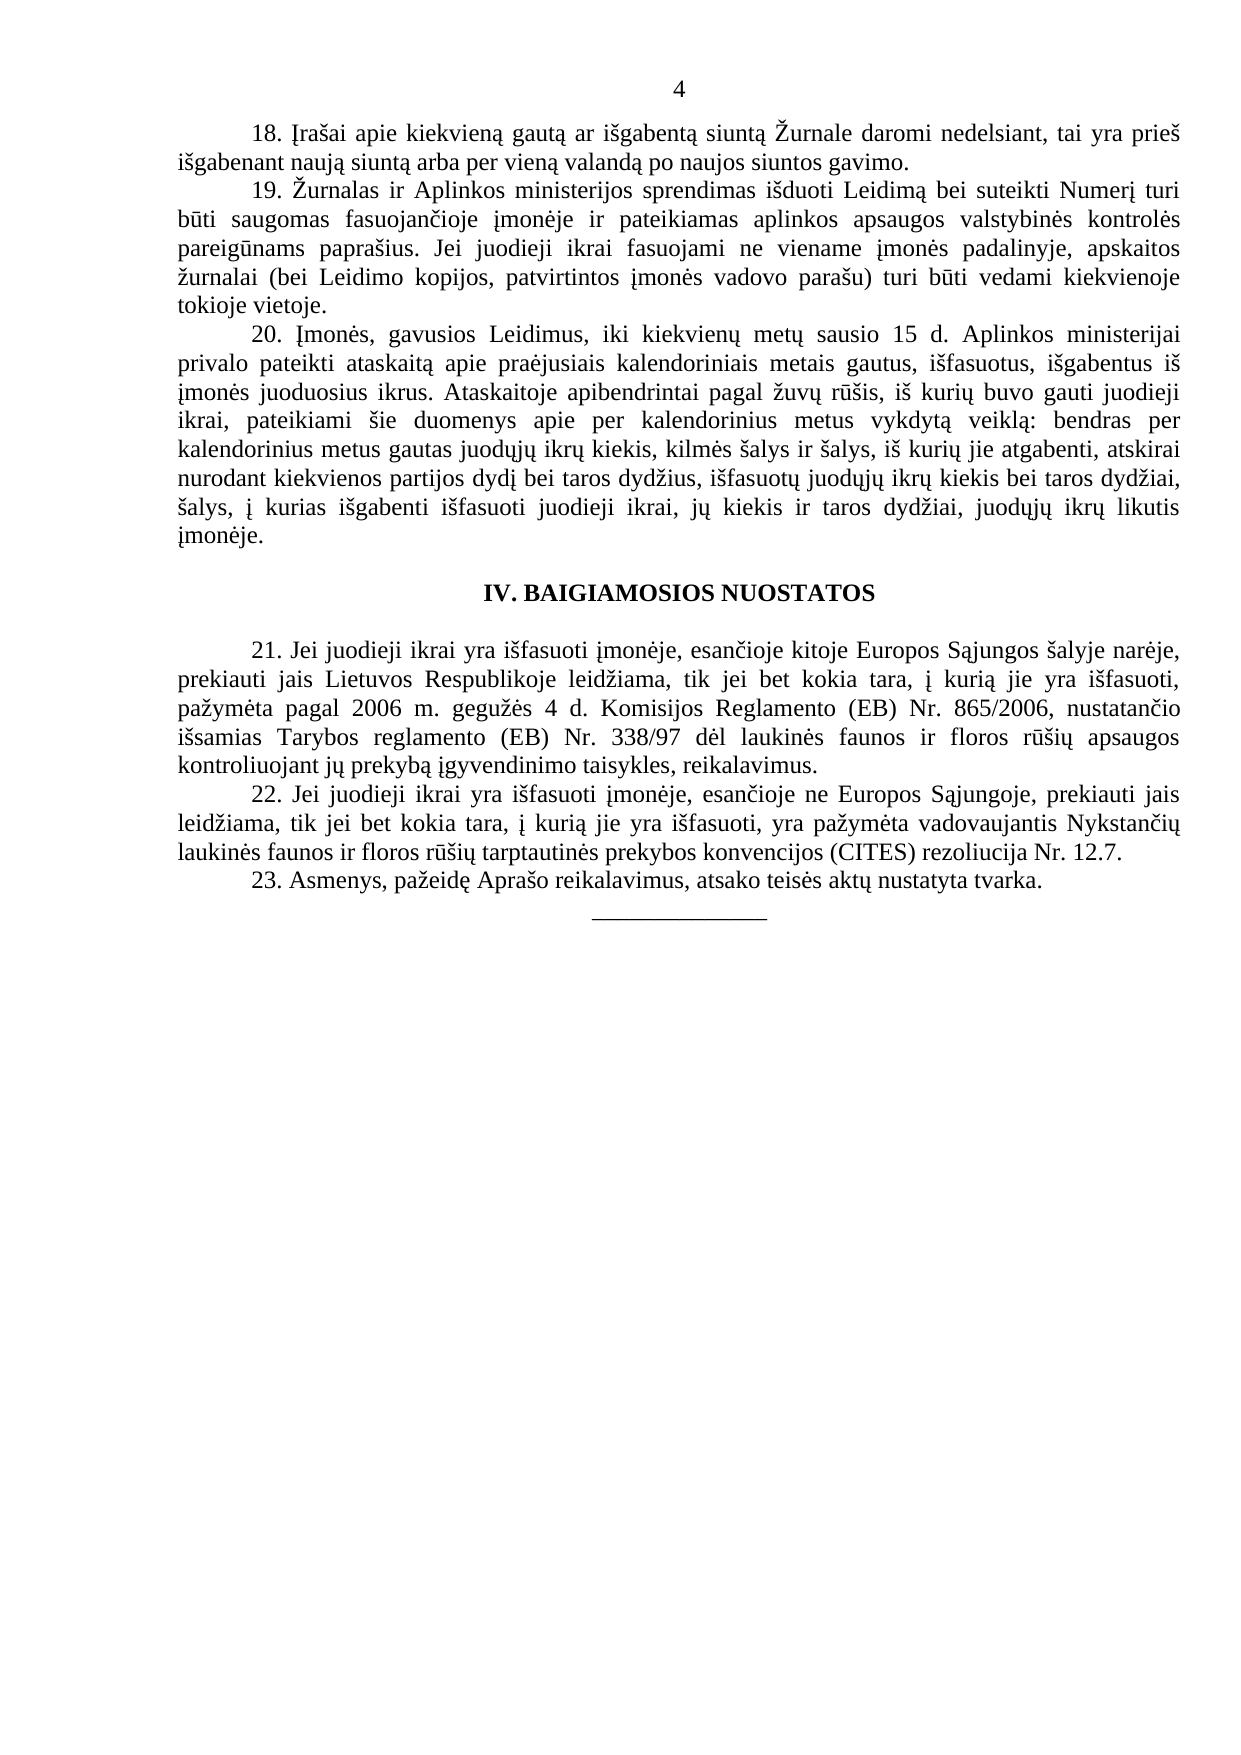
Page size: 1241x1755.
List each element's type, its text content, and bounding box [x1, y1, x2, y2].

text 20. Įmonės, gavusios Leidimus, iki kiekvienų metų sausio 15 d. Aplinkos ministerijai privalo pateikti ataskaitą apie praėjusiais kalendoriniais metais gautus, išfasuotus, išgabentus iš įmonės juoduosius ikrus. Ataskaitoje apibendrintai pagal žuvų rūšis, iš kurių buvo gauti juodieji ikrai, pateikiami šie duomenys apie per kalendorinius metus vykdytą veiklą: bendras per kalendorinius metus gautas juodųjų ikrų kiekis, kilmės šalys ir šalys, iš kurių jie atgabenti, atskirai nurodant kiekvienos partijos dydį bei taros dydžius, išfasuotų juodųjų ikrų kiekis bei taros dydžiai, šalys, į kurias išgabenti išfasuoti juodieji ikrai, jų kiekis ir taros dydžiai, juodųjų ikrų likutis įmonėje. [177, 319, 1181, 549]
text ______________ [177, 894, 1181, 923]
text 18. Įrašai apie kiekvieną gautą ar išgabentą siuntą Žurnale daromi nedelsiant, tai yra prieš išgabenant naują siuntą arba per vieną valandą po naujos siuntos gavimo. [177, 118, 1181, 176]
text 22. Jei juodieji ikrai yra išfasuoti įmonėje, esančioje ne Europos Sąjungoje, prekiauti jais leidžiama, tik jei bet kokia tara, į kurią jie yra išfasuoti, yra pažymėta vadovaujantis Nykstančių laukinės faunos ir floros rūšių tarptautinės prekybos konvencijos (CITES) rezoliucija Nr. 12.7. [177, 779, 1181, 866]
text 19. Žurnalas ir Aplinkos ministerijos sprendimas išduoti Leidimą bei suteikti Numerį turi būti saugomas fasuojančioje įmonėje ir pateikiamas aplinkos apsaugos valstybinės kontrolės pareigūnams paprašius. Jei juodieji ikrai fasuojami ne viename įmonės padalinyje, apskaitos žurnalai (bei Leidimo kopijos, patvirtintos įmonės vadovo parašu) turi būti vedami kiekvienoje tokioje vietoje. [177, 176, 1181, 319]
text 23. Asmenys, pažeidę Aprašo reikalavimus, atsako teisės aktų nustatyta tvarka. [177, 866, 1181, 894]
text IV. BAIGIAMOSIOS NUOSTATOS [177, 578, 1181, 607]
text 21. Jei juodieji ikrai yra išfasuoti įmonėje, esančioje kitoje Europos Sąjungos šalyje narėje, prekiauti jais Lietuvos Respublikoje leidžiama, tik jei bet kokia tara, į kurią jie yra išfasuoti, pažymėta pagal 2006 m. gegužės 4 d. Komisijos Reglamento (EB) Nr. 865/2006, nustatančio išsamias Tarybos reglamento (EB) Nr. 338/97 dėl laukinės faunos ir floros rūšių apsaugos kontroliuojant jų prekybą įgyvendinimo taisykles, reikalavimus. [177, 636, 1181, 779]
